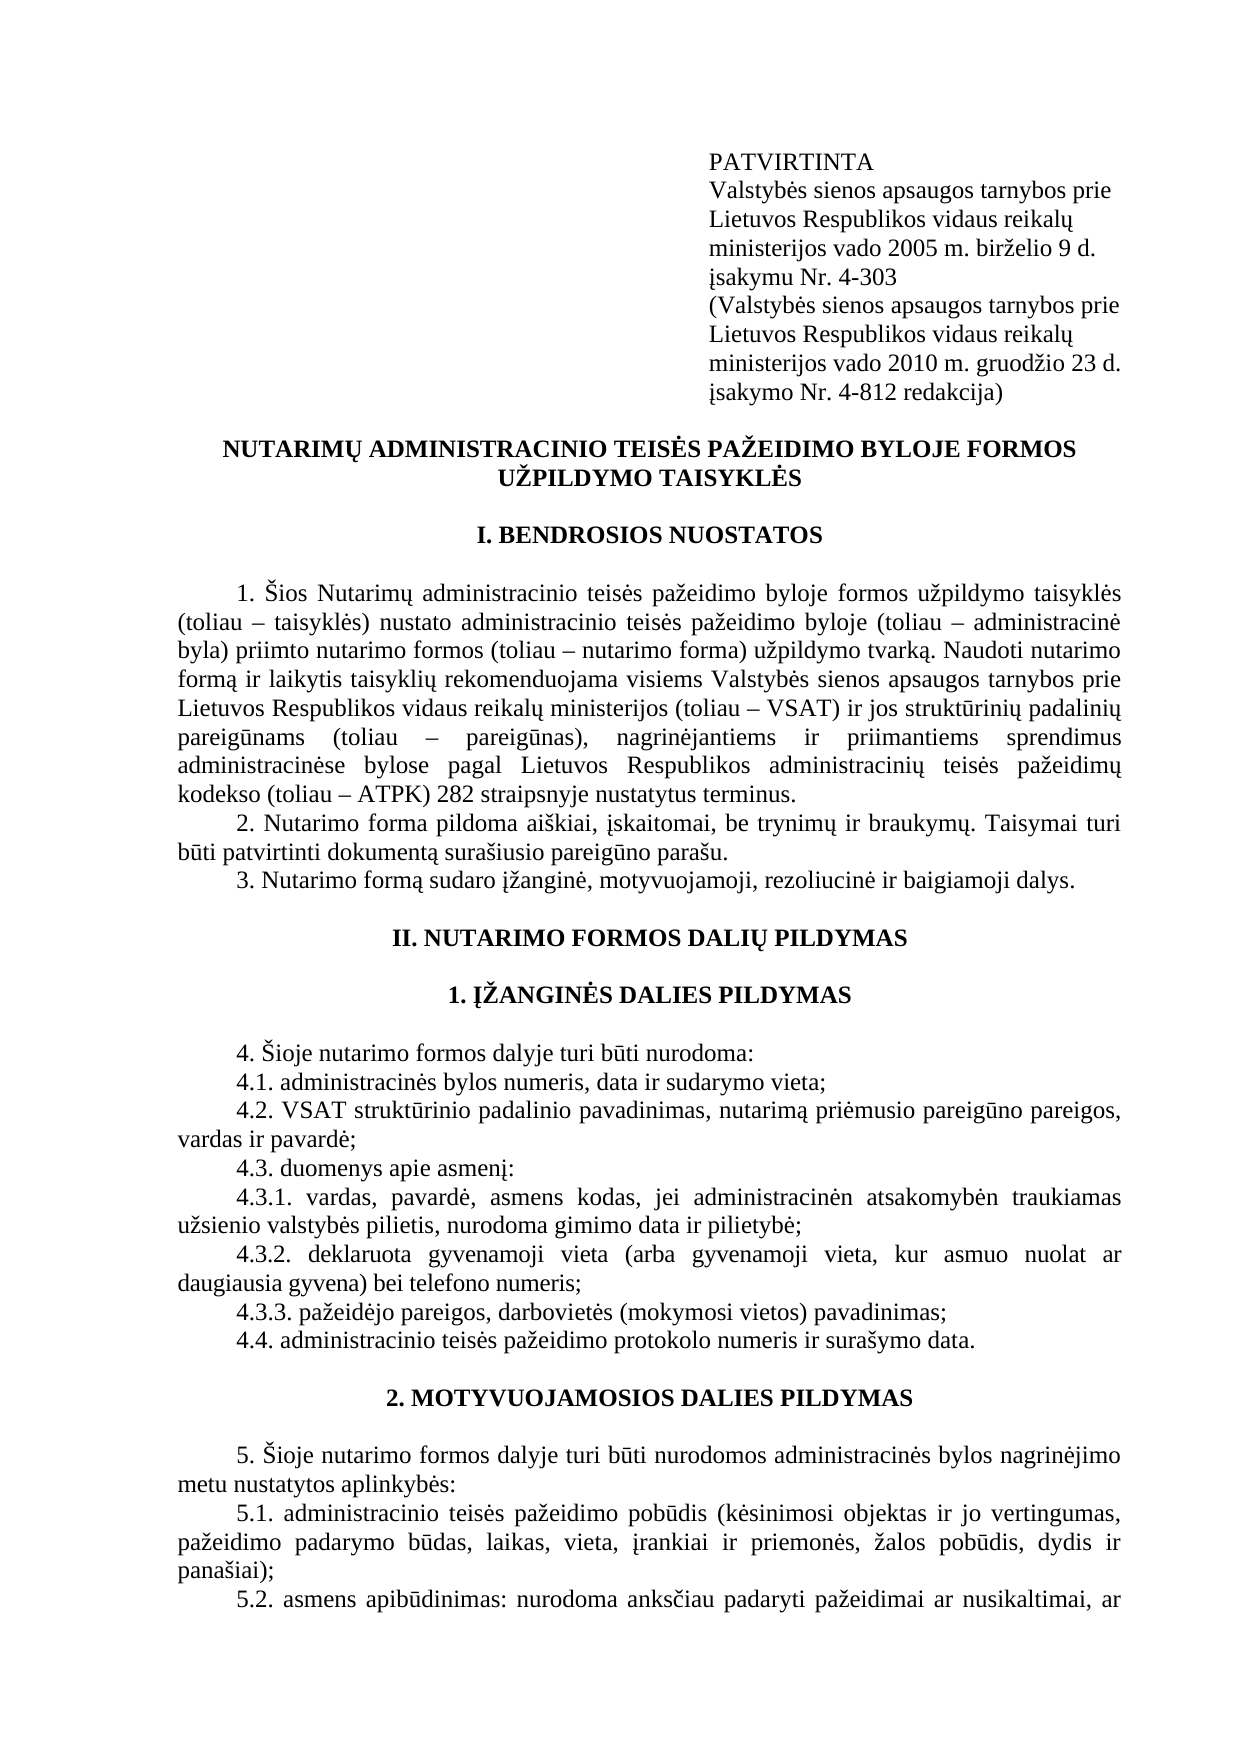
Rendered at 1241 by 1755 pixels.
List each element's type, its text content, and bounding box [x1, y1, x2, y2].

text 2. Nutarimo forma pildoma aiškiai, įskaitomai, be trynimų ir braukymų. Taisymai turi būti patvirtinti dokumentą surašiusio pareigūno parašu. [177, 808, 1122, 866]
text I. BENDROSIOS NUOSTATOS [177, 521, 1122, 549]
text įsakymu Nr. 4-303 [177, 262, 1122, 291]
text (Valstybės sienos apsaugos tarnybos prie [177, 291, 1122, 319]
text Lietuvos Respublikos vidaus reikalų [177, 204, 1122, 233]
text NUTARIMŲ ADMINISTRACINIO TEISĖS PAŽEIDIMO BYLOJE FORMOS UŽPILDYMO TAISYKLĖS [177, 434, 1122, 492]
text 5.1. administracinio teisės pažeidimo pobūdis (kėsinimosi objektas ir jo vertingumas, pažeidimo padarymo būdas, laikas, vieta, įrankiai ir priemonės, žalos pobūdis, dydis ir panašiai); [177, 1498, 1122, 1584]
text 4.3.2. deklaruota gyvenamoji vieta (arba gyvenamoji vieta, kur asmuo nuolat ar daugiausia gyvena) bei telefono numeris; [177, 1239, 1122, 1297]
text II. NUTARIMO FORMOS DALIŲ PILDYMAS [177, 923, 1122, 952]
text Valstybės sienos apsaugos tarnybos prie [177, 176, 1122, 204]
text 5.2. asmens apibūdinimas: nurodoma anksčiau padaryti pažeidimai ar nusikaltimai, ar [177, 1584, 1122, 1613]
text 4.1. administracinės bylos numeris, data ir sudarymo vieta; [177, 1067, 1122, 1096]
text 1. ĮŽANGINĖS DALIES PILDYMAS [177, 981, 1122, 1009]
text PATVIRTINTA [177, 147, 1122, 176]
text 1. Šios Nutarimų administracinio teisės pažeidimo byloje formos užpildymo taisyklės (toliau – taisyklės) nustato administracinio teisės pažeidimo byloje (toliau – administracinė byla) priimto nutarimo formos (toliau – nutarimo forma) užpildymo tvarką. Naudoti nutarimo formą ir laikytis taisyklių rekomenduojama visiems Valstybės sienos apsaugos tarnybos prie Lietuvos Respublikos vidaus reikalų ministerijos (toliau – VSAT) ir jos struktūrinių padalinių pareigūnams (toliau – pareigūnas), nagrinėjantiems ir priimantiems sprendimus administracinėse bylose pagal Lietuvos Respublikos administracinių teisės pažeidimų kodekso (toliau – ATPK) 282 straipsnyje nustatytus terminus. [177, 578, 1122, 808]
text 4.3.3. pažeidėjo pareigos, darbovietės (mokymosi vietos) pavadinimas; [177, 1297, 1122, 1326]
text 4. Šioje nutarimo formos dalyje turi būti nurodoma: [177, 1038, 1122, 1067]
text 4.2. VSAT struktūrinio padalinio pavadinimas, nutarimą priėmusio pareigūno pareigos, vardas ir pavardė; [177, 1096, 1122, 1153]
text 4.3.1. vardas, pavardė, asmens kodas, jei administracinėn atsakomybėn traukiamas užsienio valstybės pilietis, nurodoma gimimo data ir pilietybė; [177, 1182, 1122, 1239]
text Lietuvos Respublikos vidaus reikalų [177, 319, 1122, 348]
text 4.3. duomenys apie asmenį: [177, 1153, 1122, 1182]
text 3. Nutarimo formą sudaro įžanginė, motyvuojamoji, rezoliucinė ir baigiamoji dalys. [177, 866, 1122, 894]
text ministerijos vado 2010 m. gruodžio 23 d. [177, 348, 1122, 377]
text 5. Šioje nutarimo formos dalyje turi būti nurodomos administracinės bylos nagrinėjimo metu nustatytos aplinkybės: [177, 1441, 1122, 1498]
text 2. MOTYVUOJAMOSIOS DALIES PILDYMAS [177, 1383, 1122, 1412]
text ministerijos vado 2005 m. birželio 9 d. [177, 233, 1122, 262]
text įsakymo Nr. 4-812 redakcija) [177, 377, 1122, 406]
text 4.4. administracinio teisės pažeidimo protokolo numeris ir surašymo data. [177, 1326, 1122, 1354]
